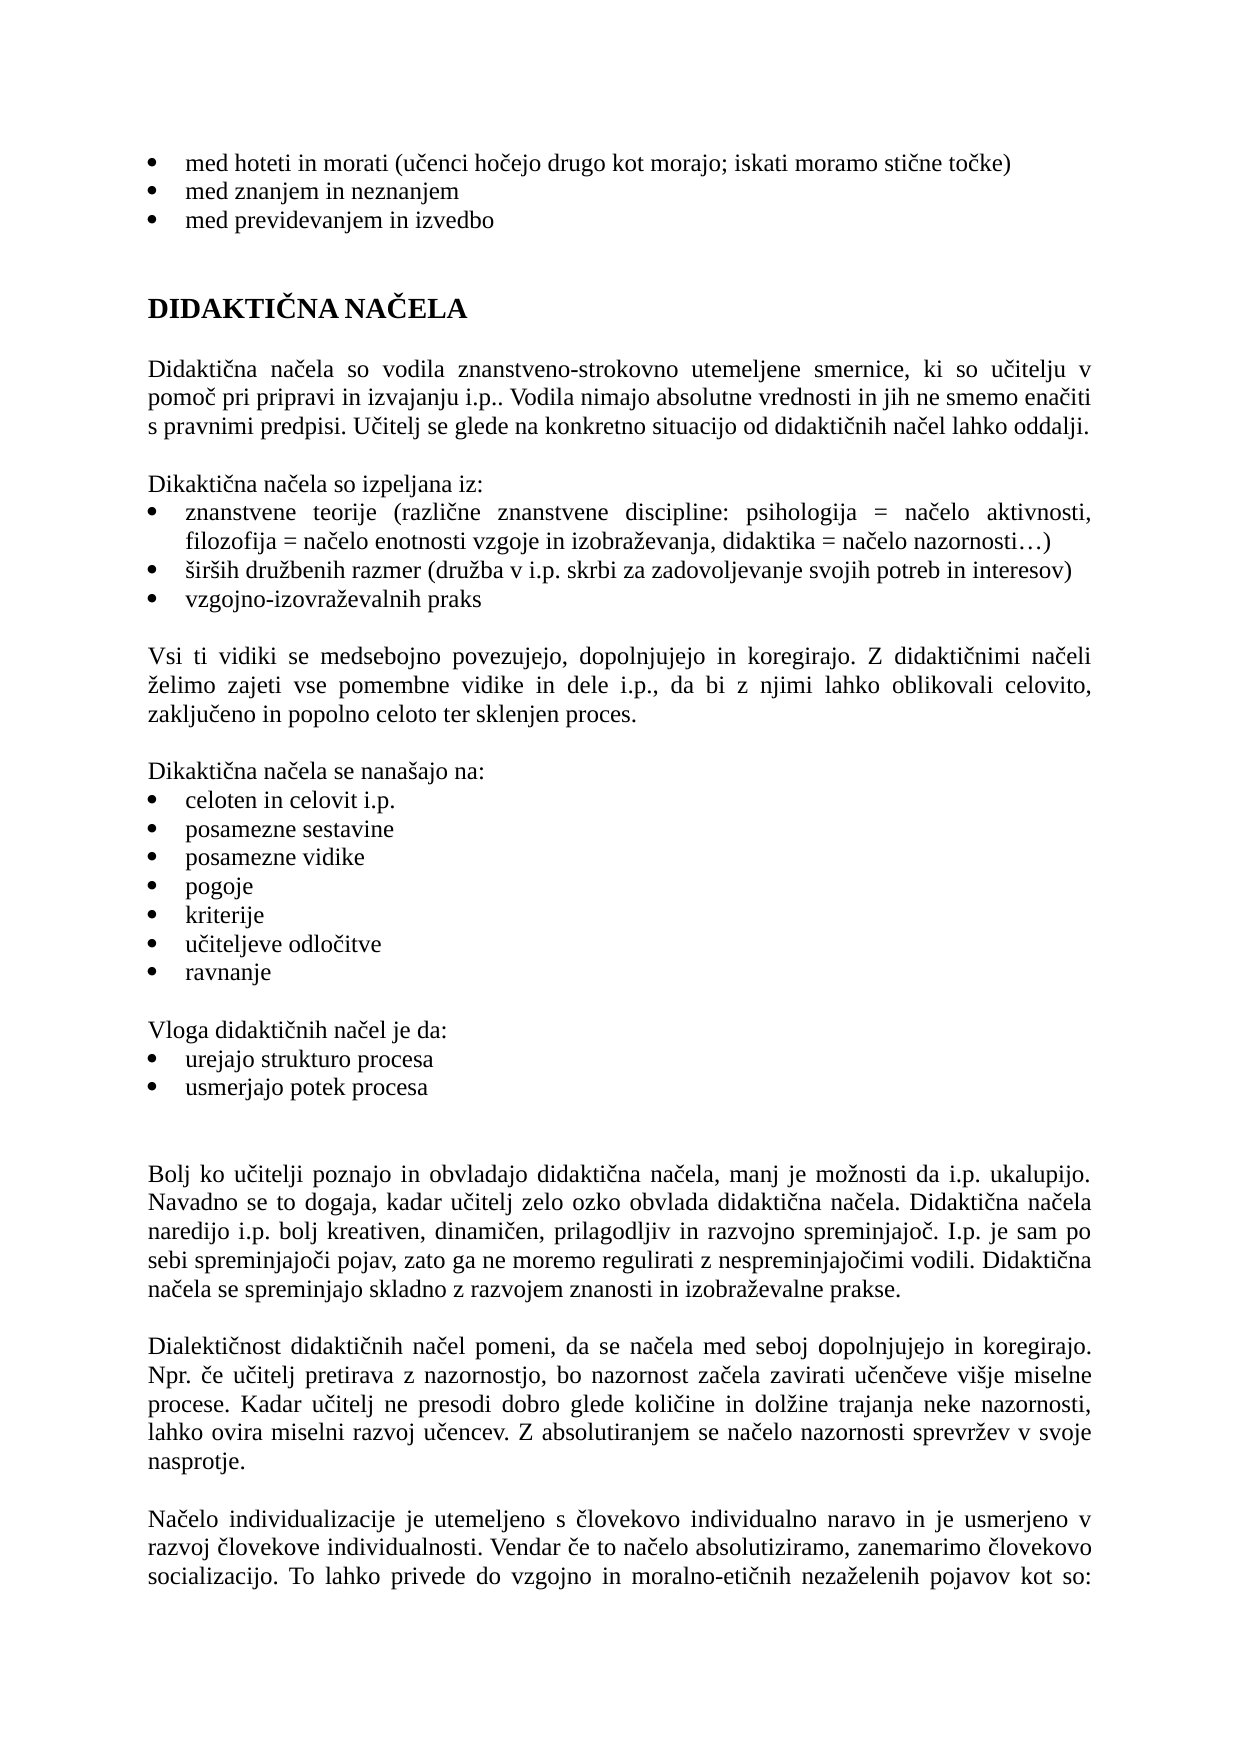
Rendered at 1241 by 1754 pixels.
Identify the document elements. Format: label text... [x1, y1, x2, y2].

list učiteljeve odločitve [148, 929, 1093, 957]
text Dikaktična načela so izpeljana iz: [148, 469, 1093, 497]
list ravnanje [148, 957, 1093, 986]
list med hoteti in morati (učenci hočejo drugo kot morajo; iskati moramo stične točke) [148, 148, 1093, 176]
list urejajo strukturo procesa [148, 1044, 1093, 1072]
list med previdevanjem in izvedbo [148, 205, 1093, 234]
text Dialektičnost didaktičnih načel pomeni, da se načela med seboj dopolnjujejo in koregirajo. Npr. če učitelj pretirava z nazornostjo, bo nazornost začela zavirati učenčeve višje miselne procese. Kadar učitelj ne presodi dobro glede količine in dolžine trajanja neke nazornosti, lahko ovira miselni razvoj učencev. Z absolutiranjem se načelo nazornosti sprevržev v svoje nasprotje. [148, 1331, 1093, 1475]
text Načelo individualizacije je utemeljeno s človekovo individualno naravo in je usmerjeno v razvoj človekove individualnosti. Vendar če to načelo absolutiziramo, zanemarimo človekovo socializacijo. To lahko privede do vzgojno in moralno-etičnih nezaželenih pojavov kot so: [148, 1504, 1093, 1590]
list posamezne sestavine [148, 814, 1093, 842]
text DIDAKTIČNA NAČELA [148, 291, 1093, 325]
text Bolj ko učitelji poznajo in obvladajo didaktična načela, manj je možnosti da i.p. ukalupijo. Navadno se to dogaja, kadar učitelj zelo ozko obvlada didaktična načela. Didaktična načela naredijo i.p. bolj kreativen, dinamičen, prilagodljiv in razvojno spreminjajoč. I.p. je sam po sebi spreminjajoči pojav, zato ga ne moremo regulirati z nespreminjajočimi vodili. Didaktična načela se spreminjajo skladno z razvojem znanosti in izobraževalne prakse. [148, 1159, 1093, 1302]
list vzgojno-izovraževalnih praks [148, 584, 1093, 612]
text Vsi ti vidiki se medsebojno povezujejo, dopolnjujejo in koregirajo. Z didaktičnimi načeli želimo zajeti vse pomembne vidike in dele i.p., da bi z njimi lahko oblikovali celovito, zaključeno in popolno celoto ter sklenjen proces. [148, 641, 1093, 727]
list posamezne vidike [148, 842, 1093, 871]
text Didaktična načela so vodila znanstveno-strokovno utemeljene smernice, ki so učitelju v pomoč pri pripravi in izvajanju i.p.. Vodila nimajo absolutne vrednosti in jih ne smemo enačiti s pravnimi predpisi. Učitelj se glede na konkretno situacijo od didaktičnih načel lahko oddalji. [148, 354, 1093, 440]
list pogoje [148, 871, 1093, 900]
list med znanjem in neznanjem [148, 176, 1093, 205]
text Vloga didaktičnih načel je da: [148, 1015, 1093, 1044]
list celoten in celovit i.p. [148, 785, 1093, 814]
list kriterije [148, 900, 1093, 929]
list usmerjajo potek procesa [148, 1072, 1093, 1101]
list širših družbenih razmer (družba v i.p. skrbi za zadovoljevanje svojih potreb in interesov) [148, 555, 1093, 584]
list znanstvene teorije (različne znanstvene discipline: psihologija = načelo aktivnosti, filozofija = načelo enotnosti vzgoje in izobraževanja, didaktika = načelo nazornosti…) [148, 497, 1093, 555]
text Dikaktična načela se nanašajo na: [148, 756, 1093, 785]
